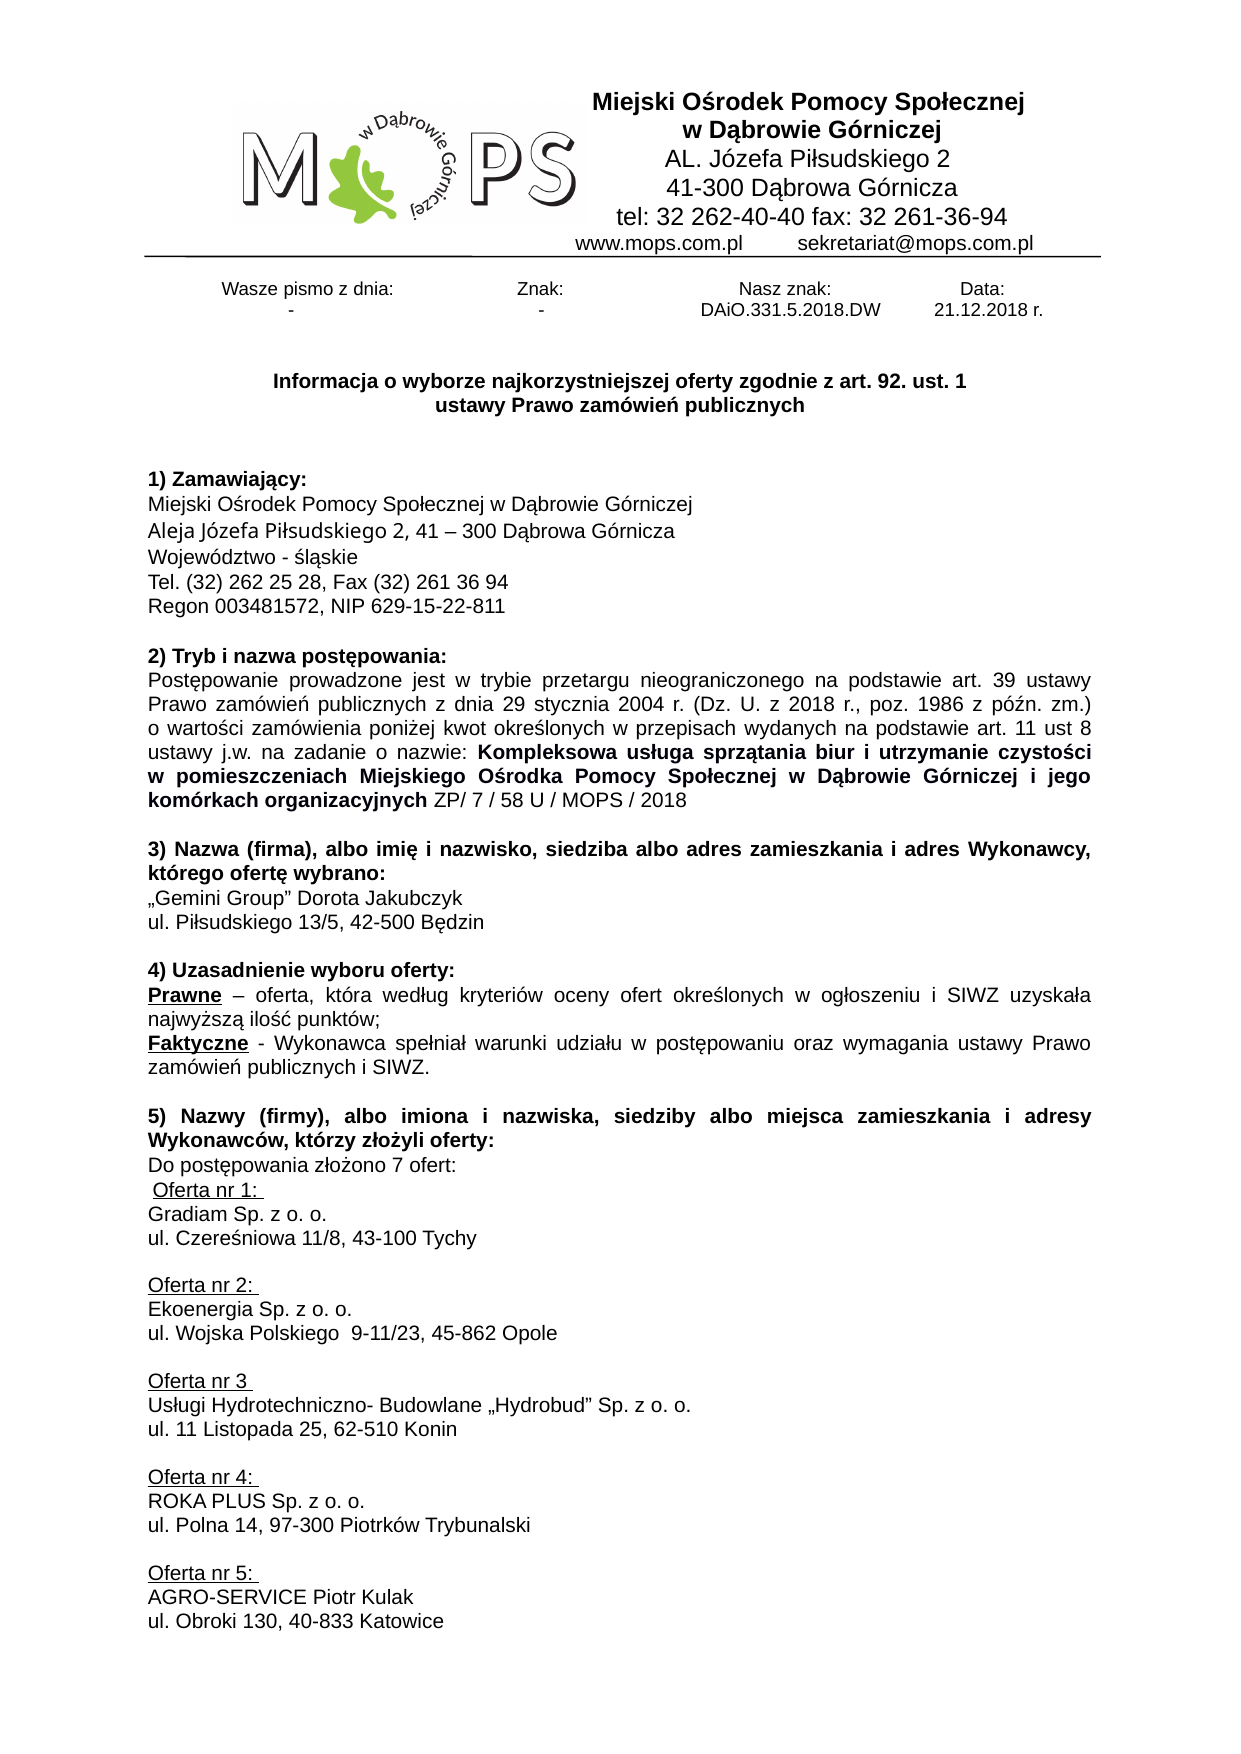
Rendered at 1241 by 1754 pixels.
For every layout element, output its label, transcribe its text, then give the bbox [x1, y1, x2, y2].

text Prawne – oferta, która według kryteriów oceny ofert określonych w ogłoszeniu i SIWZ uzyskała najwyższą ilość punktów; [148, 983, 1093, 1031]
text - - DAiO.331.5.2018.DW 21.12.2018 r. [148, 299, 1093, 321]
text Oferta nr 3 [148, 1369, 1093, 1393]
text Regon 003481572, NIP 629-15-22-811 [148, 594, 1093, 618]
text Miejski Ośrodek Pomocy Społecznej w Dąbrowie Górniczej [148, 491, 1093, 515]
text Oferta nr 4: [148, 1465, 1093, 1489]
text Miejski Ośrodek Pomocy Społecznej w Dąbrowie Górniczej [531, 87, 1093, 144]
text ul. Obroki 130, 40-833 Katowice [148, 1609, 1093, 1633]
text www.mops.com.pl sekretariat@mops.com.pl [487, 231, 1093, 254]
text Tel. (32) 262 25 28, Fax (32) 261 36 94 [148, 570, 1093, 594]
text AGRO-SERVICE Piotr Kulak [148, 1585, 1093, 1609]
text Informacja o wyborze najkorzystniejszej oferty zgodnie z art. 92. ust. 1 ustawy Prawo zamówień publicznych [148, 369, 1093, 417]
text ul. Wojska Polskiego 9-11/23, 45-862 Opole [148, 1321, 1093, 1345]
text Ekoenergia Sp. z o. o. [148, 1297, 1093, 1321]
picture [231, 101, 586, 225]
text Postępowanie prowadzone jest w trybie przetargu nieograniczonego na podstawie art. 39 ustawy Prawo zamówień publicznych z dnia 29 stycznia 2004 r. (Dz. U. z 2018 r., poz. 1986 z późn. zm.) o wartości zamówienia poniżej kwot określonych w przepisach wydanych na podstawie art. 11 ust 8 ustawy j.w. na zadanie o nazwie: Kompleksowa usługa sprzątania biur i utrzymanie czystości w pomieszczeniach Miejskiego Ośrodka Pomocy Społecznej w Dąbrowie Górniczej i jego komórkach organizacyjnych ZP/ 7 / 58 U / MOPS / 2018 [148, 668, 1093, 812]
text 1) Zamawiający: [148, 467, 1093, 491]
text Do postępowania złożono 7 ofert: [148, 1153, 1093, 1177]
text Oferta nr 2: [148, 1273, 1093, 1297]
text tel: 32 262-40-40 fax: 32 261-36-94 [531, 202, 1093, 231]
text ul. Czereśniowa 11/8, 43-100 Tychy [148, 1225, 1093, 1249]
text Gradiam Sp. z o. o. [148, 1201, 1093, 1225]
text AL. Józefa Piłsudskiego 2 [586, 144, 1093, 173]
text Usługi Hydrotechniczno- Budowlane „Hydrobud” Sp. z o. o. [148, 1393, 1093, 1417]
text Wasze pismo z dnia: Znak: Nasz znak: Data: [148, 277, 1093, 299]
text 5) Nazwy (firmy), albo imiona i nazwiska, siedziby albo miejsca zamieszkania i adresy Wykonawców, którzy złożyli oferty: [148, 1104, 1093, 1152]
text ul. Polna 14, 97-300 Piotrków Trybunalski [148, 1513, 1093, 1537]
text 2) Tryb i nazwa postępowania: [148, 643, 1093, 667]
text Aleja Józefa Piłsudskiego 2, 41 – 300 Dąbrowa Górnicza [148, 516, 1093, 544]
text ROKA PLUS Sp. z o. o. [148, 1489, 1093, 1513]
text ul. Piłsudskiego 13/5, 42-500 Będzin [148, 909, 1093, 933]
text Oferta nr 1: [152, 1177, 1093, 1201]
text 3) Nazwa (firma), albo imię i nazwisko, siedziba albo adres zamieszkania i adres Wykonawcy, którego ofertę wybrano: [148, 837, 1093, 885]
text „Gemini Group” Dorota Jakubczyk [148, 886, 1093, 909]
text Województwo - śląskie [148, 545, 1093, 569]
text ul. 11 Listopada 25, 62-510 Konin [148, 1417, 1093, 1441]
text Faktyczne - Wykonawca spełniał warunki udziału w postępowaniu oraz wymagania ustawy Prawo zamówień publicznych i SIWZ. [148, 1031, 1093, 1079]
text 4) Uzasadnienie wyboru oferty: [148, 958, 1093, 982]
text Oferta nr 5: [148, 1561, 1093, 1585]
text 41-300 Dąbrowa Górnicza [586, 173, 1093, 202]
